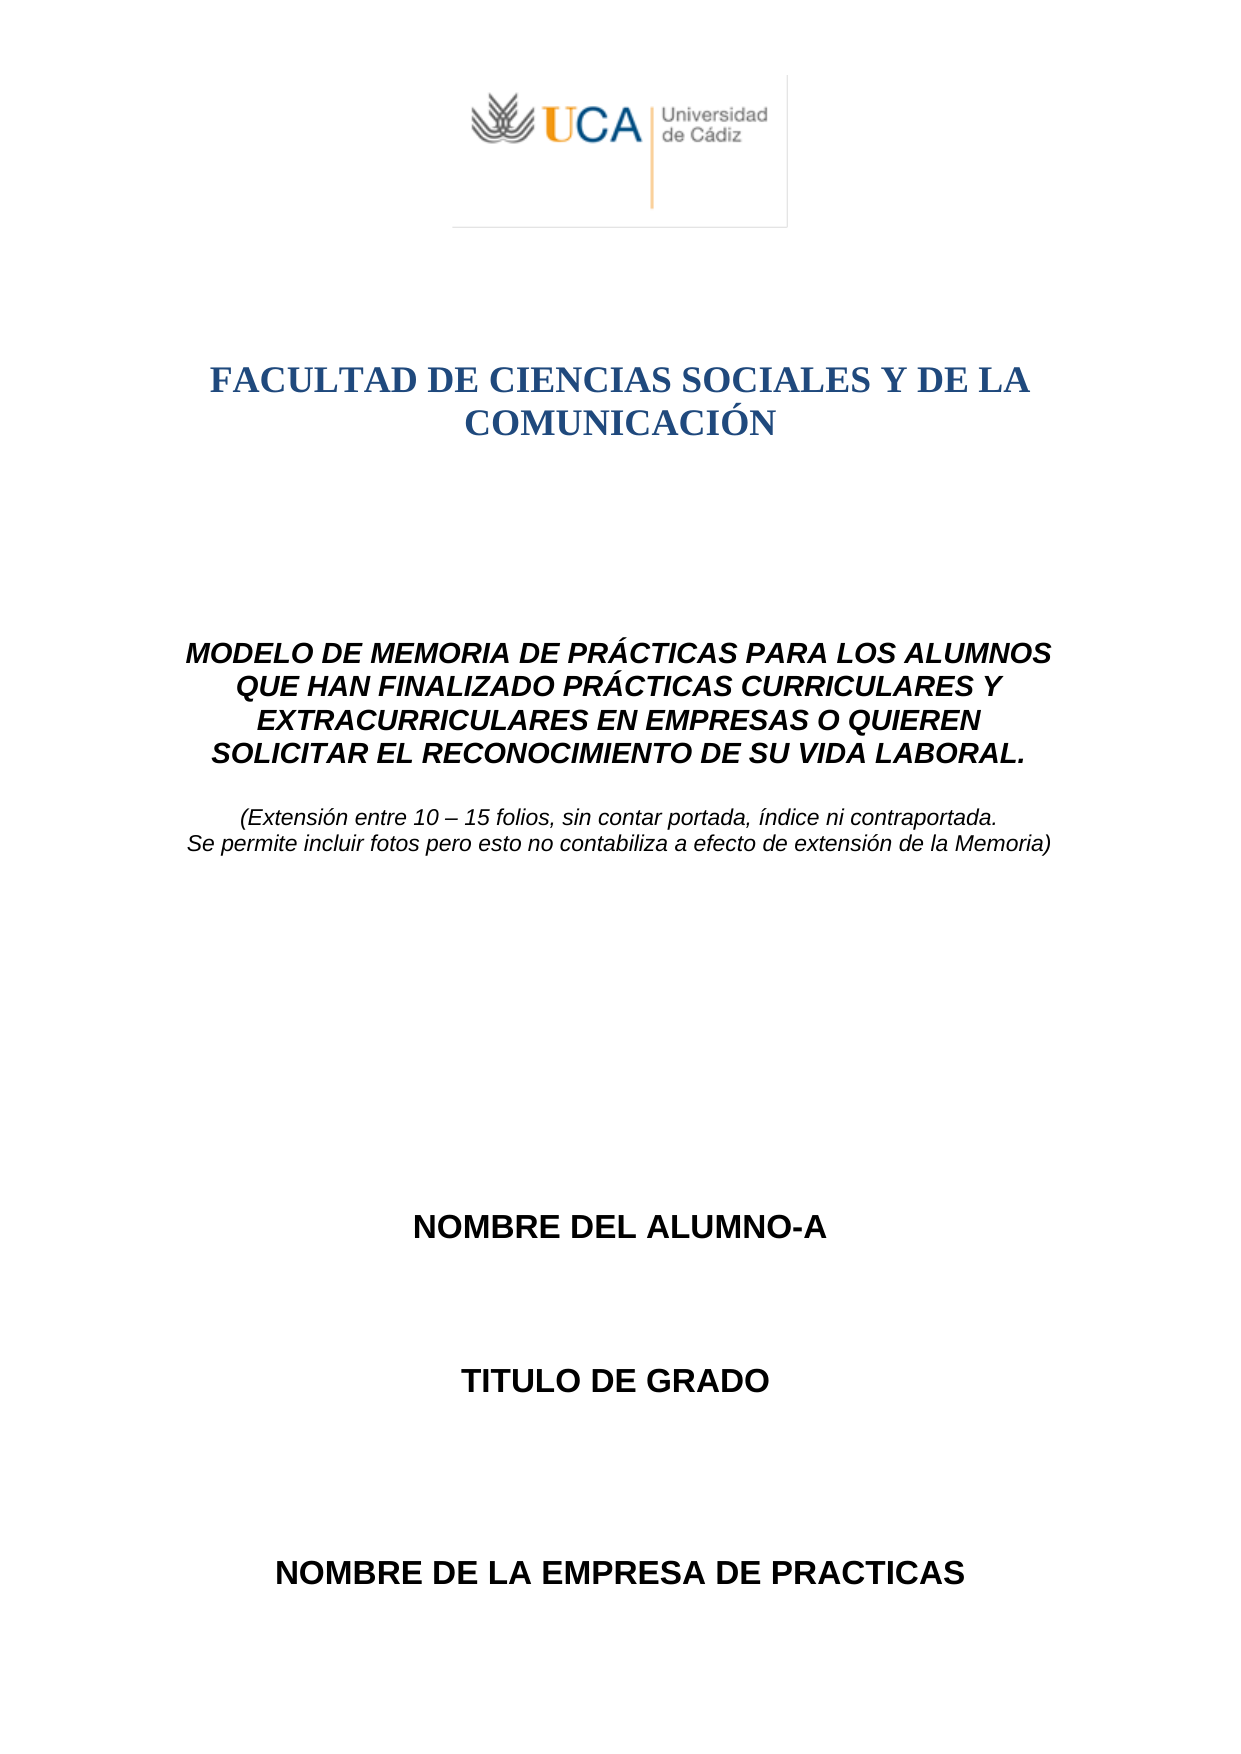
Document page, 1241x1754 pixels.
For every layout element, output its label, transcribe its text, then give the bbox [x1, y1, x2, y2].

text Se permite incluir fotos pero esto no contabiliza a efecto de extensión de la Memoria) [177, 830, 1063, 856]
text (Extensión entre 10 – 15 folios, sin contar portada, índice ni contraportada. [177, 804, 1063, 830]
text TITULO DE GRADO [177, 1361, 1063, 1399]
text NOMBRE DEL ALUMNO-A [177, 1207, 1063, 1245]
text COMUNICACIÓN [177, 401, 1063, 444]
picture [452, 75, 789, 229]
text MODELO DE MEMORIA DE PRÁCTICAS PARA LOS ALUMNOS QUE HAN FINALIZADO PRÁCTICAS CURRICULARES Y EXTRACURRICULARES EN EMPRESAS O QUIEREN SOLICITAR EL RECONOCIMIENTO DE SU VIDA LABORAL. [177, 636, 1063, 770]
text NOMBRE DE LA EMPRESA DE PRACTICAS [177, 1553, 1063, 1591]
text FACULTAD DE CIENCIAS SOCIALES Y DE LA [177, 357, 1063, 401]
